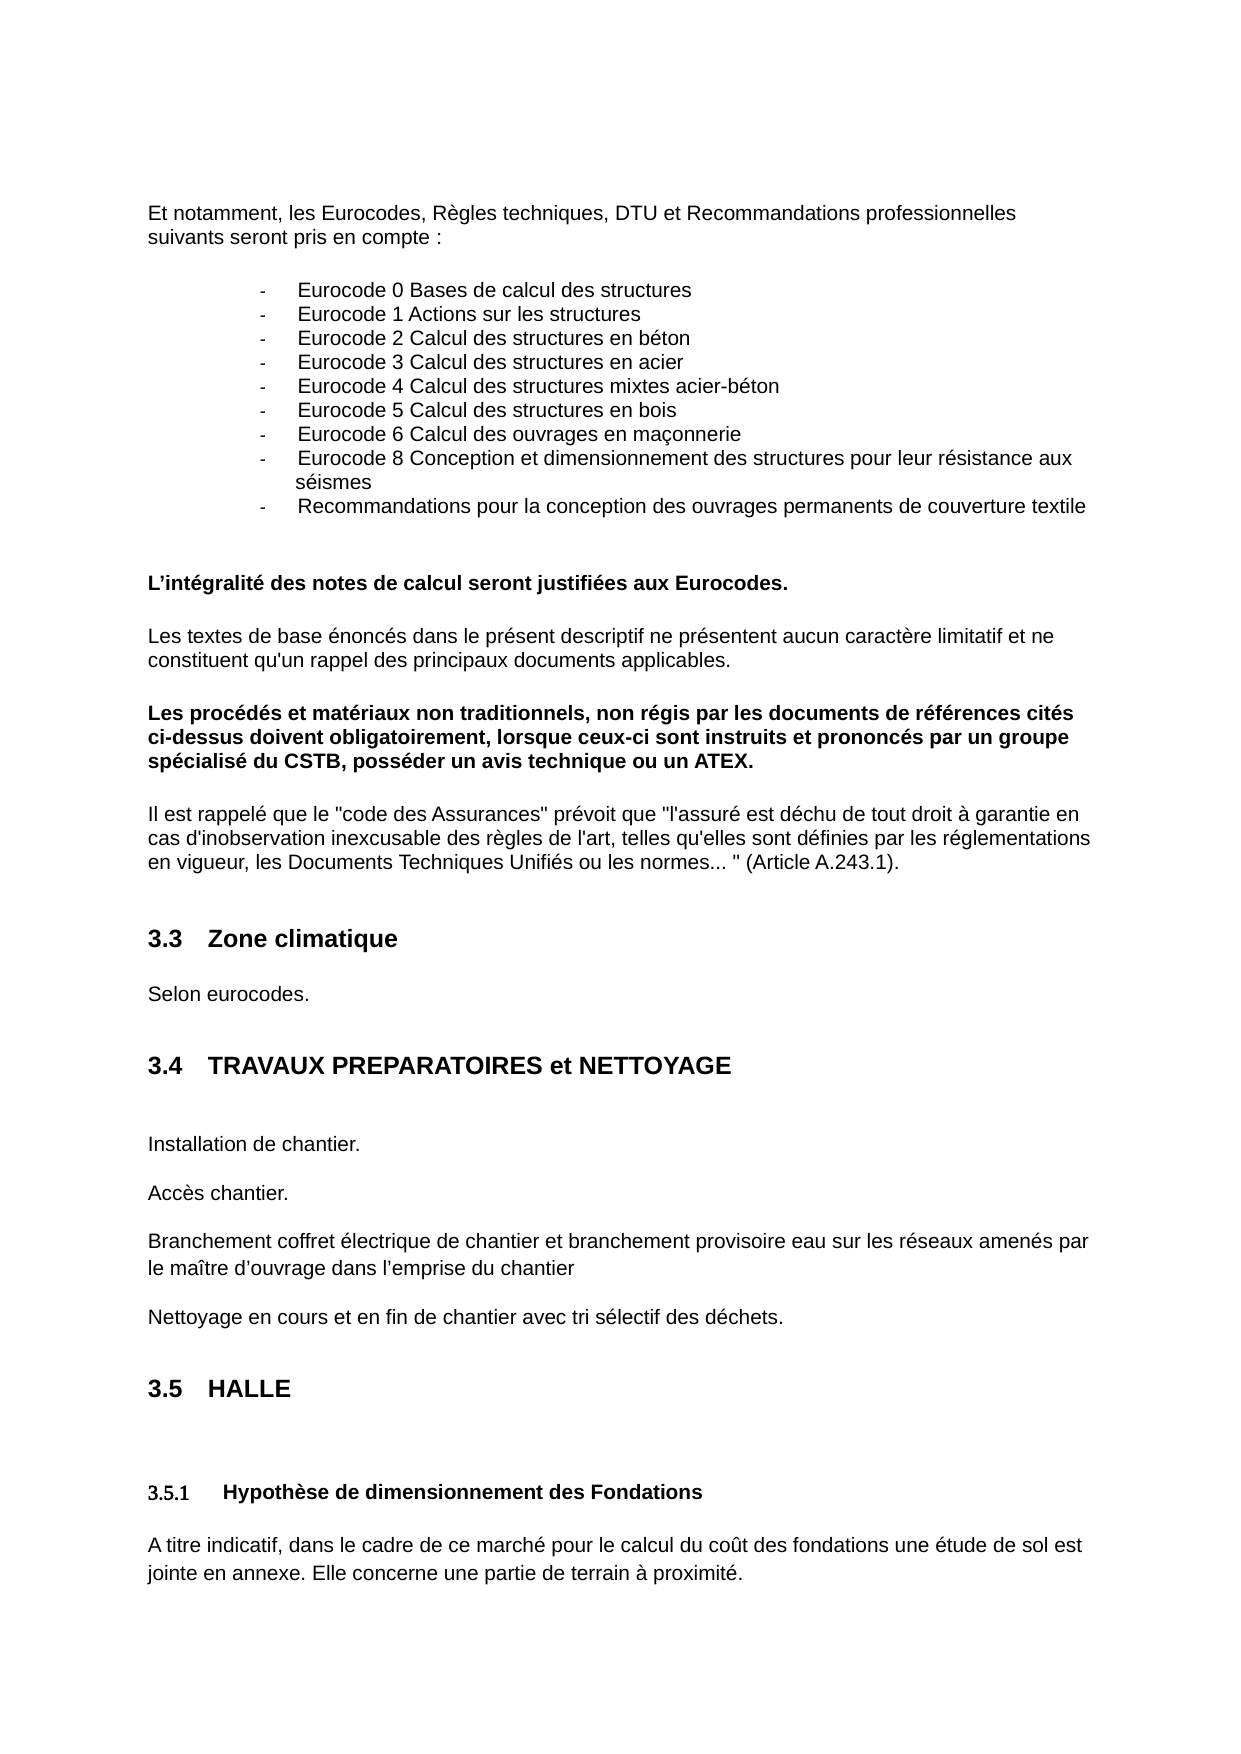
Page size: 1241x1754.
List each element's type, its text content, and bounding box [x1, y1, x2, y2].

list Eurocode 2 Calcul des structures en béton [260, 326, 1093, 350]
text Il est rappelé que le "code des Assurances" prévoit que "l'assuré est déchu de tout droit à garantie en cas d'inobservation inexcusable des règles de l'art, telles qu'elles sont définies par les réglementations en vigueur, les Documents Techniques Unifiés ou les normes... " (Article A.243.1). [148, 802, 1093, 874]
text Nettoyage en cours et en fin de chantier avec tri sélectif des déchets. [148, 1304, 1093, 1328]
list Eurocode 0 Bases de calcul des structures [260, 278, 1093, 302]
list Eurocode 1 Actions sur les structures [260, 302, 1093, 326]
list Recommandations pour la conception des ouvrages permanents de couverture textile [260, 493, 1093, 517]
list Eurocode 8 Conception et dimensionnement des structures pour leur résistance aux séismes [260, 446, 1093, 493]
text Branchement coffret électrique de chantier et branchement provisoire eau sur les réseaux amenés par le maître d’ouvrage dans l’emprise du chantier [148, 1229, 1093, 1280]
subtitle Zone climatique [148, 924, 1093, 952]
list Eurocode 3 Calcul des structures en acier [260, 350, 1093, 374]
text L’intégralité des notes de calcul seront justifiées aux Eurocodes. [148, 571, 1093, 594]
text Les procédés et matériaux non traditionnels, non régis par les documents de références cités ci-dessus doivent obligatoirement, lorsque ceux-ci sont instruits et prononcés par un groupe spécialisé du CSTB, posséder un avis technique ou un ATEX. [148, 701, 1093, 773]
text Les textes de base énoncés dans le présent descriptif ne présentent aucun caractère limitatif et ne constituent qu'un rappel des principaux documents applicables. [148, 624, 1093, 672]
subtitle TRAVAUX PREPARATOIRES et NETTOYAGE [148, 1051, 1093, 1079]
list Eurocode 4 Calcul des structures mixtes acier-béton [260, 374, 1093, 398]
list Eurocode 5 Calcul des structures en bois [260, 398, 1093, 422]
text Installation de chantier. [148, 1132, 1093, 1156]
text A titre indicatif, dans le cadre de ce marché pour le calcul du coût des fondations une étude de sol est jointe en annexe. Elle concerne une partie de terrain à proximité. [148, 1533, 1093, 1585]
text Selon eurocodes. [148, 982, 1093, 1006]
subtitle HALLE [148, 1374, 1093, 1402]
list Eurocode 6 Calcul des ouvrages en maçonnerie [260, 422, 1093, 446]
text Et notamment, les Eurocodes, Règles techniques, DTU et Recommandations professionnelles suivants seront pris en compte : [148, 201, 1093, 249]
text Accès chantier. [148, 1180, 1093, 1204]
subtitle Hypothèse de dimensionnement des Fondations [148, 1480, 1093, 1504]
